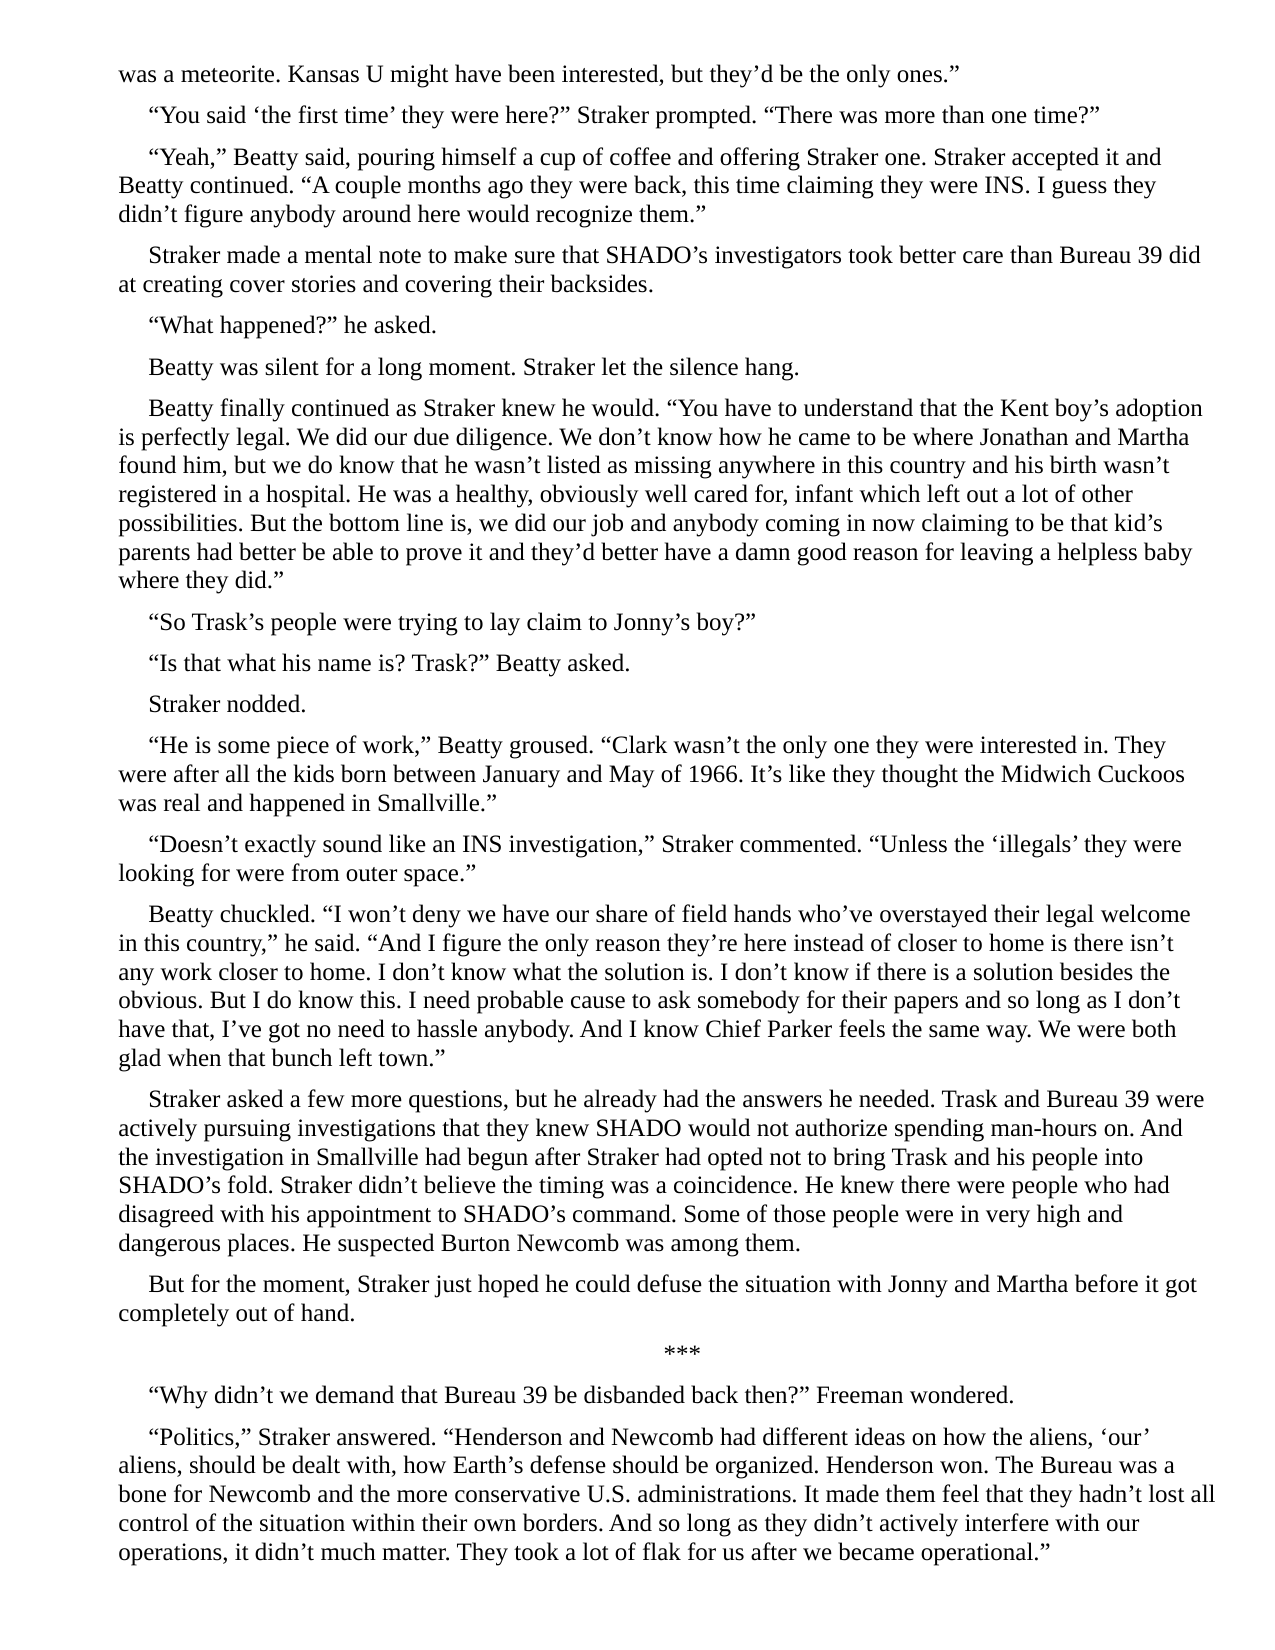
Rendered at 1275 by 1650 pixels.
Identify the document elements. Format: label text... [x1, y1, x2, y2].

text *** [118, 1339, 1216, 1368]
text was a meteorite. Kansas U might have been interested, but they’d be the only ones.” [118, 59, 1216, 88]
text “You said ‘the first time’ they were here?” Straker prompted. “There was more than one time?” [118, 100, 1216, 129]
text “Is that what his name is? Trask?” Beatty asked. [118, 648, 1216, 677]
text Straker nodded. [118, 689, 1216, 718]
text “Why didn’t we demand that Bureau 39 be disbanded back then?” Freeman wondered. [118, 1380, 1216, 1409]
text “So Trask’s people were trying to lay claim to Jonny’s boy?” [118, 607, 1216, 635]
text Straker asked a few more questions, but he already had the answers he needed. Trask and Bureau 39 were actively pursuing investigations that they knew SHADO would not authorize spending man-hours on. And the investigation in Smallville had begun after Straker had opted not to bring Trask and his people into SHADO’s fold. Straker didn’t believe the timing was a coincidence. He knew there were people who had disagreed with his appointment to SHADO’s command. Some of those people were in very high and dangerous places. He suspected Burton Newcomb was among them. [118, 1084, 1216, 1257]
text Straker made a mental note to make sure that SHADO’s investigators took better care than Bureau 39 did at creating cover stories and covering their backsides. [118, 240, 1216, 298]
text Beatty was silent for a long moment. Straker let the silence hang. [118, 352, 1216, 380]
text “What happened?” he asked. [118, 310, 1216, 339]
text “Doesn’t exactly sound like an INS investigation,” Straker commented. “Unless the ‘illegals’ they were looking for were from outer space.” [118, 829, 1216, 887]
text “He is some piece of work,” Beatty groused. “Clark wasn’t the only one they were interested in. They were after all the kids born between January and May of 1966. It’s like they thought the Midwich Cuckoos was real and happened in Smallville.” [118, 730, 1216, 817]
text But for the moment, Straker just hoped he could defuse the situation with Jonny and Martha before it got completely out of hand. [118, 1269, 1216, 1327]
text “Yeah,” Beatty said, pouring himself a cup of coffee and offering Straker one. Straker accepted it and Beatty continued. “A couple months ago they were back, this time claiming they were INS. I guess they didn’t figure anybody around here would recognize them.” [118, 142, 1216, 228]
text Beatty chuckled. “I won’t deny we have our share of field hands who’ve overstayed their legal welcome in this country,” he said. “And I figure the only reason they’re here instead of closer to home is there isn’t any work closer to home. I don’t know what the solution is. I don’t know if there is a solution besides the obvious. But I do know this. I need probable cause to ask somebody for their papers and so long as I don’t have that, I’ve got no need to hassle anybody. And I know Chief Parker feels the same way. We were both glad when that bunch left town.” [118, 899, 1216, 1072]
text “Politics,” Straker answered. “Henderson and Newcomb had different ideas on how the aliens, ‘our’ aliens, should be dealt with, how Earth’s defense should be organized. Henderson won. The Bureau was a bone for Newcomb and the more conservative U.S. administrations. It made them feel that they hadn’t lost all control of the situation within their own borders. And so long as they didn’t actively interfere with our operations, it didn’t much matter. They took a lot of flak for us after we became operational.” [118, 1422, 1216, 1565]
text Beatty finally continued as Straker knew he would. “You have to understand that the Kent boy’s adoption is perfectly legal. We did our due diligence. We don’t know how he came to be where Jonathan and Martha found him, but we do know that he wasn’t listed as missing anywhere in this country and his birth wasn’t registered in a hospital. He was a healthy, obviously well cared for, infant which left out a lot of other possibilities. But the bottom line is, we did our job and anybody coming in now claiming to be that kid’s parents had better be able to prove it and they’d better have a damn good reason for leaving a helpless baby where they did.” [118, 393, 1216, 594]
